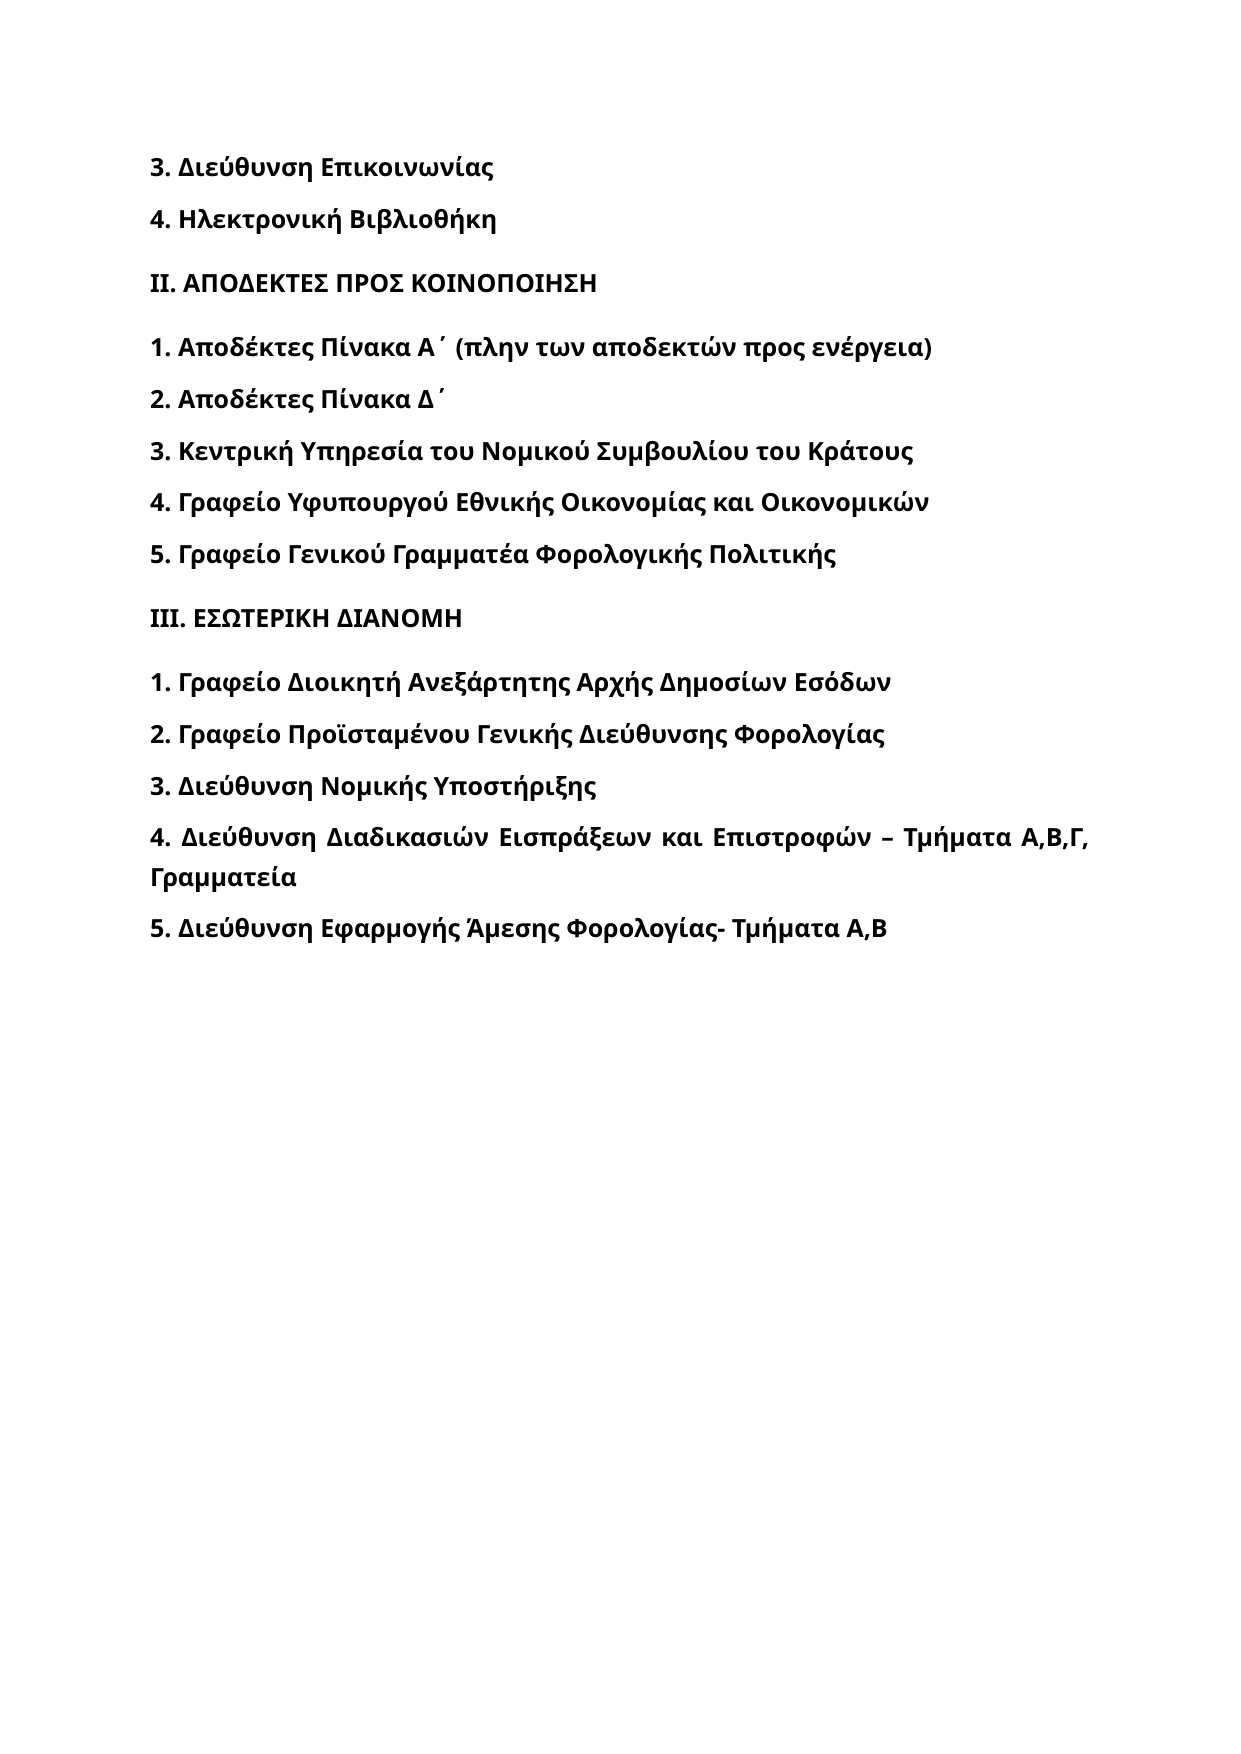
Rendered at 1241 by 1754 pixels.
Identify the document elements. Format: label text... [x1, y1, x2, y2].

text 4. Ηλεκτρονική Βιβλιοθήκη [150, 202, 1090, 236]
text 2. Γραφείο Προϊσταμένου Γενικής Διεύθυνσης Φορολογίας [150, 717, 1090, 751]
text 4. Διεύθυνση Διαδικασιών Εισπράξεων και Επιστροφών – Τμήματα Α,Β,Γ, Γραμματεία [150, 820, 1090, 893]
text 1. Αποδέκτες Πίνακα Α΄ (πλην των αποδεκτών προς ενέργεια) [150, 330, 1090, 364]
text 4. Γραφείο Υφυπουργού Εθνικής Οικονομίας και Οικονομικών [150, 485, 1090, 519]
text III. ΕΣΩΤΕΡΙΚΗ ΔΙΑΝΟΜΗ [150, 601, 1090, 635]
text ΙΙ. ΑΠΟΔΕΚΤΕΣ ΠΡΟΣ ΚΟΙΝΟΠΟΙΗΣΗ [150, 266, 1090, 300]
text 3. Κεντρική Υπηρεσία του Νομικού Συμβουλίου του Κράτους [150, 433, 1090, 467]
text 3. Διεύθυνση Επικοινωνίας [150, 150, 1090, 184]
text 2. Αποδέκτες Πίνακα Δ΄ [150, 382, 1090, 416]
text 5. Διεύθυνση Εφαρμογής Άμεσης Φορολογίας- Τμήματα Α,Β [150, 911, 1090, 945]
text 5. Γραφείο Γενικού Γραμματέα Φορολογικής Πολιτικής [150, 537, 1090, 571]
text 3. Διεύθυνση Νομικής Υποστήριξης [150, 768, 1090, 802]
text 1. Γραφείο Διοικητή Ανεξάρτητης Αρχής Δημοσίων Εσόδων [150, 665, 1090, 699]
